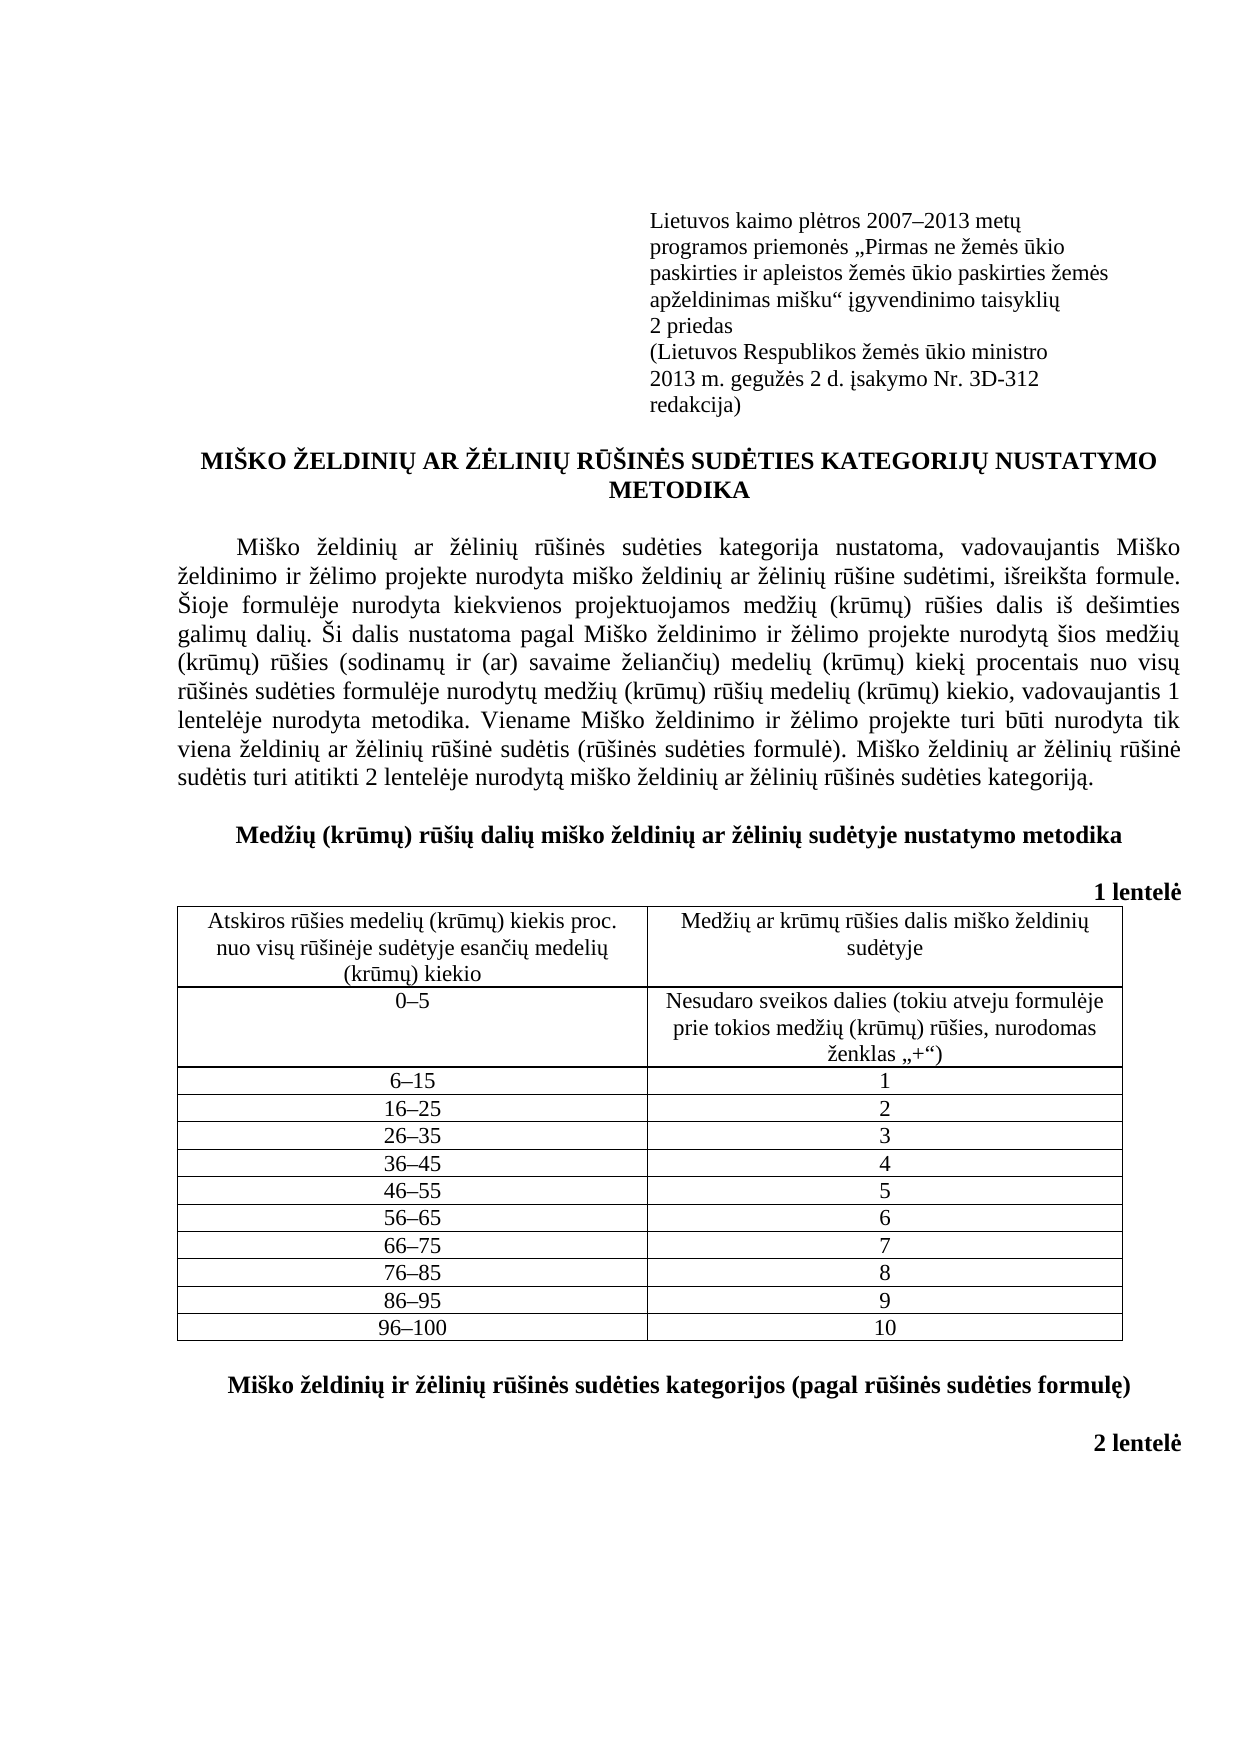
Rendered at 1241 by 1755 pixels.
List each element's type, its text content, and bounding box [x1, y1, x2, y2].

table_cell 6–15 [178, 1068, 647, 1094]
table_cell 6 [648, 1205, 1122, 1231]
text 2 priedas [649, 312, 1181, 338]
table_cell 4 [648, 1150, 1122, 1176]
text Miško želdinių ar žėlinių rūšinės sudėties kategorija nustatoma, vadovaujantis Miško želdinimo ir žėlimo projekte nurodyta miško želdinių ar žėlinių rūšine sudėtimi, išreikšta formule. Šioje formulėje nurodyta kiekvienos projektuojamos medžių (krūmų) rūšies dalis iš dešimties galimų dalių. Ši dalis nustatoma pagal Miško želdinimo ir žėlimo projekte nurodytą šios medžių (krūmų) rūšies (sodinamų ir (ar) savaime želiančių) medelių (krūmų) kiekį procentais nuo visų rūšinės sudėties formulėje nurodytų medžių (krūmų) rūšių medelių (krūmų) kiekio, vadovaujantis 1 lentelėje nurodyta metodika. Viename Miško želdinimo ir žėlimo projekte turi būti nurodyta tik viena želdinių ar žėlinių rūšinė sudėtis (rūšinės sudėties formulė). Miško želdinių ar žėlinių rūšinė sudėtis turi atitikti 2 lentelėje nurodytą miško želdinių ar žėlinių rūšinės sudėties kategoriją. [177, 532, 1181, 791]
table_header Atskiros rūšies medelių (krūmų) kiekis proc. nuo visų rūšinėje sudėtyje esančių medelių (krūmų) kiekio [178, 907, 647, 986]
table_cell 7 [648, 1232, 1122, 1258]
table_cell 26–35 [178, 1122, 647, 1149]
table_cell 0–5 [178, 988, 647, 1066]
text (Lietuvos Respublikos žemės ūkio ministro [649, 338, 1181, 365]
table_cell 66–75 [178, 1232, 647, 1258]
text 2013 m. gegužės 2 d. įsakymo Nr. 3D-312 [649, 365, 1181, 391]
text Medžių (krūmų) rūšių dalių miško želdinių ar žėlinių sudėtyje nustatymo metodika [177, 820, 1181, 849]
text 1 lentelė [177, 877, 1181, 906]
table_cell 96–100 [178, 1314, 647, 1340]
text apželdinimas mišku“ įgyvendinimo taisyklių [649, 286, 1181, 312]
text Lietuvos kaimo plėtros 2007–2013 metų [649, 207, 1181, 233]
text Miško želdinių ir žėlinių rūšinės sudėties kategorijos (pagal rūšinės sudėties formulę) [177, 1370, 1181, 1399]
table_cell 10 [648, 1314, 1122, 1340]
table_cell 16–25 [178, 1095, 647, 1121]
text paskirties ir apleistos žemės ūkio paskirties žemės [649, 259, 1181, 286]
table_cell 56–65 [178, 1205, 647, 1231]
table_cell 9 [648, 1287, 1122, 1313]
table_cell 86–95 [178, 1287, 647, 1313]
table_header Medžių ar krūmų rūšies dalis miško želdinių sudėtyje [648, 907, 1122, 986]
table_cell 1 [648, 1068, 1122, 1094]
table_cell Nesudaro sveikos dalies (tokiu atveju formulėje prie tokios medžių (krūmų) rūšies, nurodomas ženklas „+“) [648, 988, 1122, 1066]
table_cell 5 [648, 1177, 1122, 1203]
text programos priemonės „Pirmas ne žemės ūkio [649, 233, 1181, 259]
text 2 lentelė [177, 1428, 1181, 1456]
table_cell 46–55 [178, 1177, 647, 1203]
text MIŠKO ŽELDINIŲ AR ŽĖLINIŲ RŪŠINĖS SUDĖTIES KATEGORIJŲ NUSTATYMO METODIKA [177, 446, 1181, 504]
table_cell 36–45 [178, 1150, 647, 1176]
table_cell 2 [648, 1095, 1122, 1121]
table_cell 76–85 [178, 1259, 647, 1286]
text redakcija) [649, 391, 1181, 417]
table_cell 3 [648, 1122, 1122, 1149]
table_cell 8 [648, 1259, 1122, 1286]
